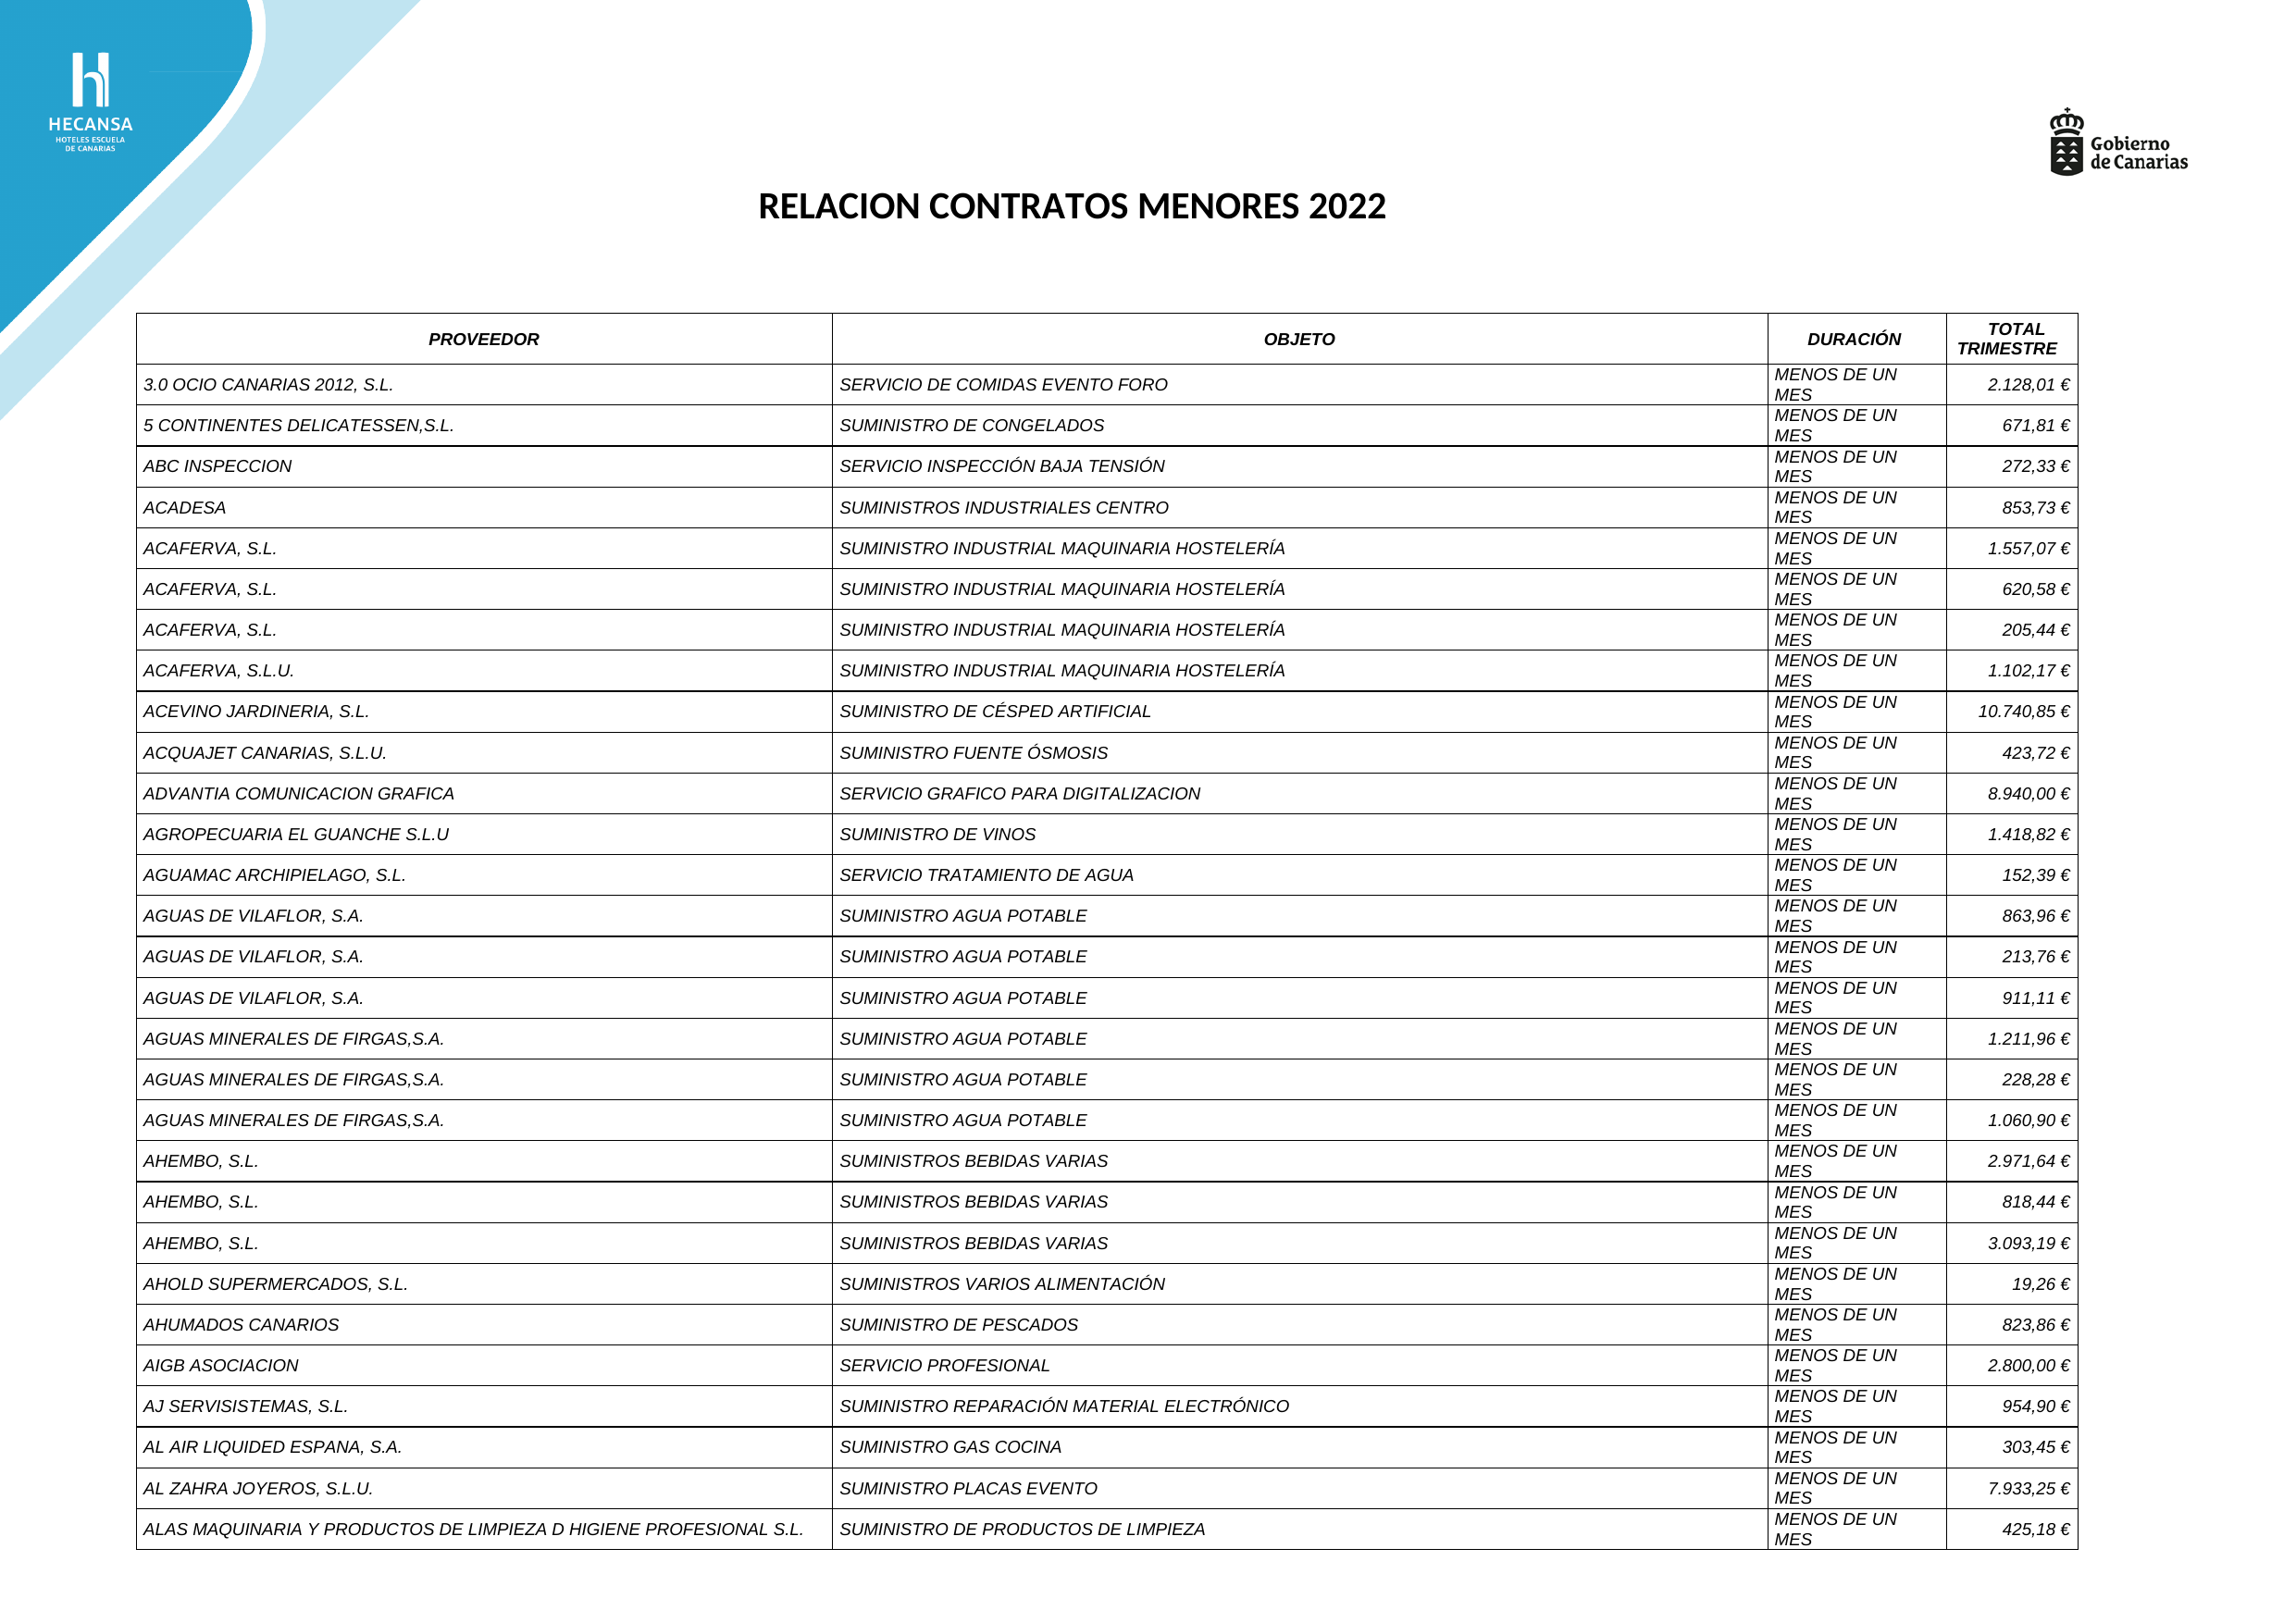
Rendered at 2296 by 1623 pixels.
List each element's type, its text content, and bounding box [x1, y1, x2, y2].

table_cell ACEVINO JARDINERIA, S.L. [137, 692, 832, 732]
table_cell MENOS DE UN MES [1769, 692, 1946, 732]
table_cell 620,58 € [1947, 569, 2078, 609]
table_cell ACAFERVA, S.L.U. [137, 650, 832, 690]
table_header OBJETO [833, 314, 1768, 364]
table_cell AGUAS DE VILAFLOR, S.A. [137, 978, 832, 1018]
table_cell SERVICIO PROFESIONAL [833, 1345, 1768, 1385]
table_cell 152,39 € [1947, 855, 2078, 895]
table_cell 205,44 € [1947, 610, 2078, 650]
table_cell AGUAS DE VILAFLOR, S.A. [137, 937, 832, 977]
table_cell MENOS DE UN MES [1769, 1509, 1946, 1549]
table_cell 911,11 € [1947, 978, 2078, 1018]
table_cell AGUAS MINERALES DE FIRGAS,S.A. [137, 1100, 832, 1140]
table_cell MENOS DE UN MES [1769, 1386, 1946, 1426]
table_cell SUMINISTRO DE PESCADOS [833, 1305, 1768, 1344]
table_cell AGUAS MINERALES DE FIRGAS,S.A. [137, 1019, 832, 1059]
table_cell AL AIR LIQUIDED ESPANA, S.A. [137, 1428, 832, 1468]
table_cell ACQUAJET CANARIAS, S.L.U. [137, 733, 832, 773]
table_cell SUMINISTRO REPARACIÓN MATERIAL ELECTRÓNICO [833, 1386, 1768, 1426]
table_cell SUMINISTROS VARIOS ALIMENTACIÓN [833, 1264, 1768, 1304]
table_cell 303,45 € [1947, 1428, 2078, 1468]
table_cell MENOS DE UN MES [1769, 1183, 1946, 1222]
table_cell MENOS DE UN MES [1769, 774, 1946, 813]
table_cell SUMINISTRO INDUSTRIAL MAQUINARIA HOSTELERÍA [833, 610, 1768, 650]
table_cell SUMINISTRO AGUA POTABLE [833, 896, 1768, 935]
table_cell MENOS DE UN MES [1769, 1141, 1946, 1181]
table_cell AHEMBO, S.L. [137, 1141, 832, 1181]
table_cell MENOS DE UN MES [1769, 1428, 1946, 1468]
table_cell MENOS DE UN MES [1769, 528, 1946, 568]
table_cell SUMINISTRO AGUA POTABLE [833, 1019, 1768, 1059]
table_cell 863,96 € [1947, 896, 2078, 935]
table_cell SUMINISTRO INDUSTRIAL MAQUINARIA HOSTELERÍA [833, 528, 1768, 568]
table_cell MENOS DE UN MES [1769, 650, 1946, 690]
table_cell ACAFERVA, S.L. [137, 569, 832, 609]
table_cell MENOS DE UN MES [1769, 1059, 1946, 1099]
table_header DURACIÓN [1769, 314, 1946, 364]
table_cell MENOS DE UN MES [1769, 1223, 1946, 1263]
table_cell 2.128,01 € [1947, 365, 2078, 404]
table_cell SUMINISTRO AGUA POTABLE [833, 978, 1768, 1018]
table_cell 2.800,00 € [1947, 1345, 2078, 1385]
table_cell AL ZAHRA JOYEROS, S.L.U. [137, 1468, 832, 1508]
table_cell MENOS DE UN MES [1769, 405, 1946, 445]
table_header PROVEEDOR [137, 314, 832, 364]
table_cell 10.740,85 € [1947, 692, 2078, 732]
table_cell SERVICIO DE COMIDAS EVENTO FORO [833, 365, 1768, 404]
table_cell 853,73 € [1947, 488, 2078, 527]
table_cell 671,81 € [1947, 405, 2078, 445]
table_cell SUMINISTROS BEBIDAS VARIAS [833, 1183, 1768, 1222]
table_cell AGUAS MINERALES DE FIRGAS,S.A. [137, 1059, 832, 1099]
table_cell SUMINISTRO INDUSTRIAL MAQUINARIA HOSTELERÍA [833, 650, 1768, 690]
table_cell MENOS DE UN MES [1769, 733, 1946, 773]
table_cell 1.211,96 € [1947, 1019, 2078, 1059]
table_cell SUMINISTRO DE PRODUCTOS DE LIMPIEZA [833, 1509, 1768, 1549]
table_cell SUMINISTRO DE VINOS [833, 814, 1768, 854]
table_cell AHOLD SUPERMERCADOS, S.L. [137, 1264, 832, 1304]
table_cell 5 CONTINENTES DELICATESSEN,S.L. [137, 405, 832, 445]
table_cell AGUAMAC ARCHIPIELAGO, S.L. [137, 855, 832, 895]
table_cell 1.557,07 € [1947, 528, 2078, 568]
table_cell SUMINISTRO AGUA POTABLE [833, 937, 1768, 977]
table_cell AHEMBO, S.L. [137, 1223, 832, 1263]
table_cell SUMINISTRO INDUSTRIAL MAQUINARIA HOSTELERÍA [833, 569, 1768, 609]
table_cell 954,90 € [1947, 1386, 2078, 1426]
table_cell SUMINISTRO DE CÉSPED ARTIFICIAL [833, 692, 1768, 732]
table_cell MENOS DE UN MES [1769, 1264, 1946, 1304]
table_cell MENOS DE UN MES [1769, 447, 1946, 487]
table_cell 823,86 € [1947, 1305, 2078, 1344]
table_cell MENOS DE UN MES [1769, 1345, 1946, 1385]
table_cell 2.971,64 € [1947, 1141, 2078, 1181]
table_cell SUMINISTROS INDUSTRIALES CENTRO [833, 488, 1768, 527]
table_cell MENOS DE UN MES [1769, 610, 1946, 650]
table_cell ALAS MAQUINARIA Y PRODUCTOS DE LIMPIEZA D HIGIENE PROFESIONAL S.L. [137, 1509, 832, 1549]
table_cell SUMINISTRO GAS COCINA [833, 1428, 1768, 1468]
table_cell 272,33 € [1947, 447, 2078, 487]
table_cell 1.102,17 € [1947, 650, 2078, 690]
table_cell ACADESA [137, 488, 832, 527]
table_cell AHEMBO, S.L. [137, 1183, 832, 1222]
table_cell SUMINISTRO DE CONGELADOS [833, 405, 1768, 445]
table_cell AGROPECUARIA EL GUANCHE S.L.U [137, 814, 832, 854]
table_cell MENOS DE UN MES [1769, 855, 1946, 895]
table_cell AGUAS DE VILAFLOR, S.A. [137, 896, 832, 935]
table_cell SERVICIO TRATAMIENTO DE AGUA [833, 855, 1768, 895]
table_cell SUMINISTROS BEBIDAS VARIAS [833, 1223, 1768, 1263]
table_cell 423,72 € [1947, 733, 2078, 773]
table_cell 3.0 OCIO CANARIAS 2012, S.L. [137, 365, 832, 404]
table_cell MENOS DE UN MES [1769, 1305, 1946, 1344]
table_cell SUMINISTROS BEBIDAS VARIAS [833, 1141, 1768, 1181]
table_cell MENOS DE UN MES [1769, 569, 1946, 609]
table_cell 228,28 € [1947, 1059, 2078, 1099]
table_cell AIGB ASOCIACION [137, 1345, 832, 1385]
table_cell 425,18 € [1947, 1509, 2078, 1549]
table_cell 7.933,25 € [1947, 1468, 2078, 1508]
table_cell SUMINISTRO PLACAS EVENTO [833, 1468, 1768, 1508]
table_cell 19,26 € [1947, 1264, 2078, 1304]
table_cell MENOS DE UN MES [1769, 365, 1946, 404]
table_cell AHUMADOS CANARIOS [137, 1305, 832, 1344]
table_cell AJ SERVISISTEMAS, S.L. [137, 1386, 832, 1426]
table_cell MENOS DE UN MES [1769, 1468, 1946, 1508]
table_cell 1.060,90 € [1947, 1100, 2078, 1140]
table_header TOTAL TRIMESTRE [1947, 314, 2078, 364]
table_cell SERVICIO GRAFICO PARA DIGITALIZACION [833, 774, 1768, 813]
table_cell ADVANTIA COMUNICACION GRAFICA [137, 774, 832, 813]
table_cell MENOS DE UN MES [1769, 896, 1946, 935]
table_cell MENOS DE UN MES [1769, 814, 1946, 854]
table_cell 8.940,00 € [1947, 774, 2078, 813]
table_cell MENOS DE UN MES [1769, 937, 1946, 977]
table_cell SUMINISTRO AGUA POTABLE [833, 1100, 1768, 1140]
table_cell 213,76 € [1947, 937, 2078, 977]
table_cell MENOS DE UN MES [1769, 1019, 1946, 1059]
table_cell ACAFERVA, S.L. [137, 610, 832, 650]
table_cell MENOS DE UN MES [1769, 488, 1946, 527]
table_cell 818,44 € [1947, 1183, 2078, 1222]
table_cell MENOS DE UN MES [1769, 1100, 1946, 1140]
table_cell SUMINISTRO AGUA POTABLE [833, 1059, 1768, 1099]
table_cell SUMINISTRO FUENTE ÓSMOSIS [833, 733, 1768, 773]
table_cell SERVICIO INSPECCIÓN BAJA TENSIÓN [833, 447, 1768, 487]
table_cell ABC INSPECCION [137, 447, 832, 487]
table_cell ACAFERVA, S.L. [137, 528, 832, 568]
table_cell MENOS DE UN MES [1769, 978, 1946, 1018]
table_cell 3.093,19 € [1947, 1223, 2078, 1263]
table_cell 1.418,82 € [1947, 814, 2078, 854]
